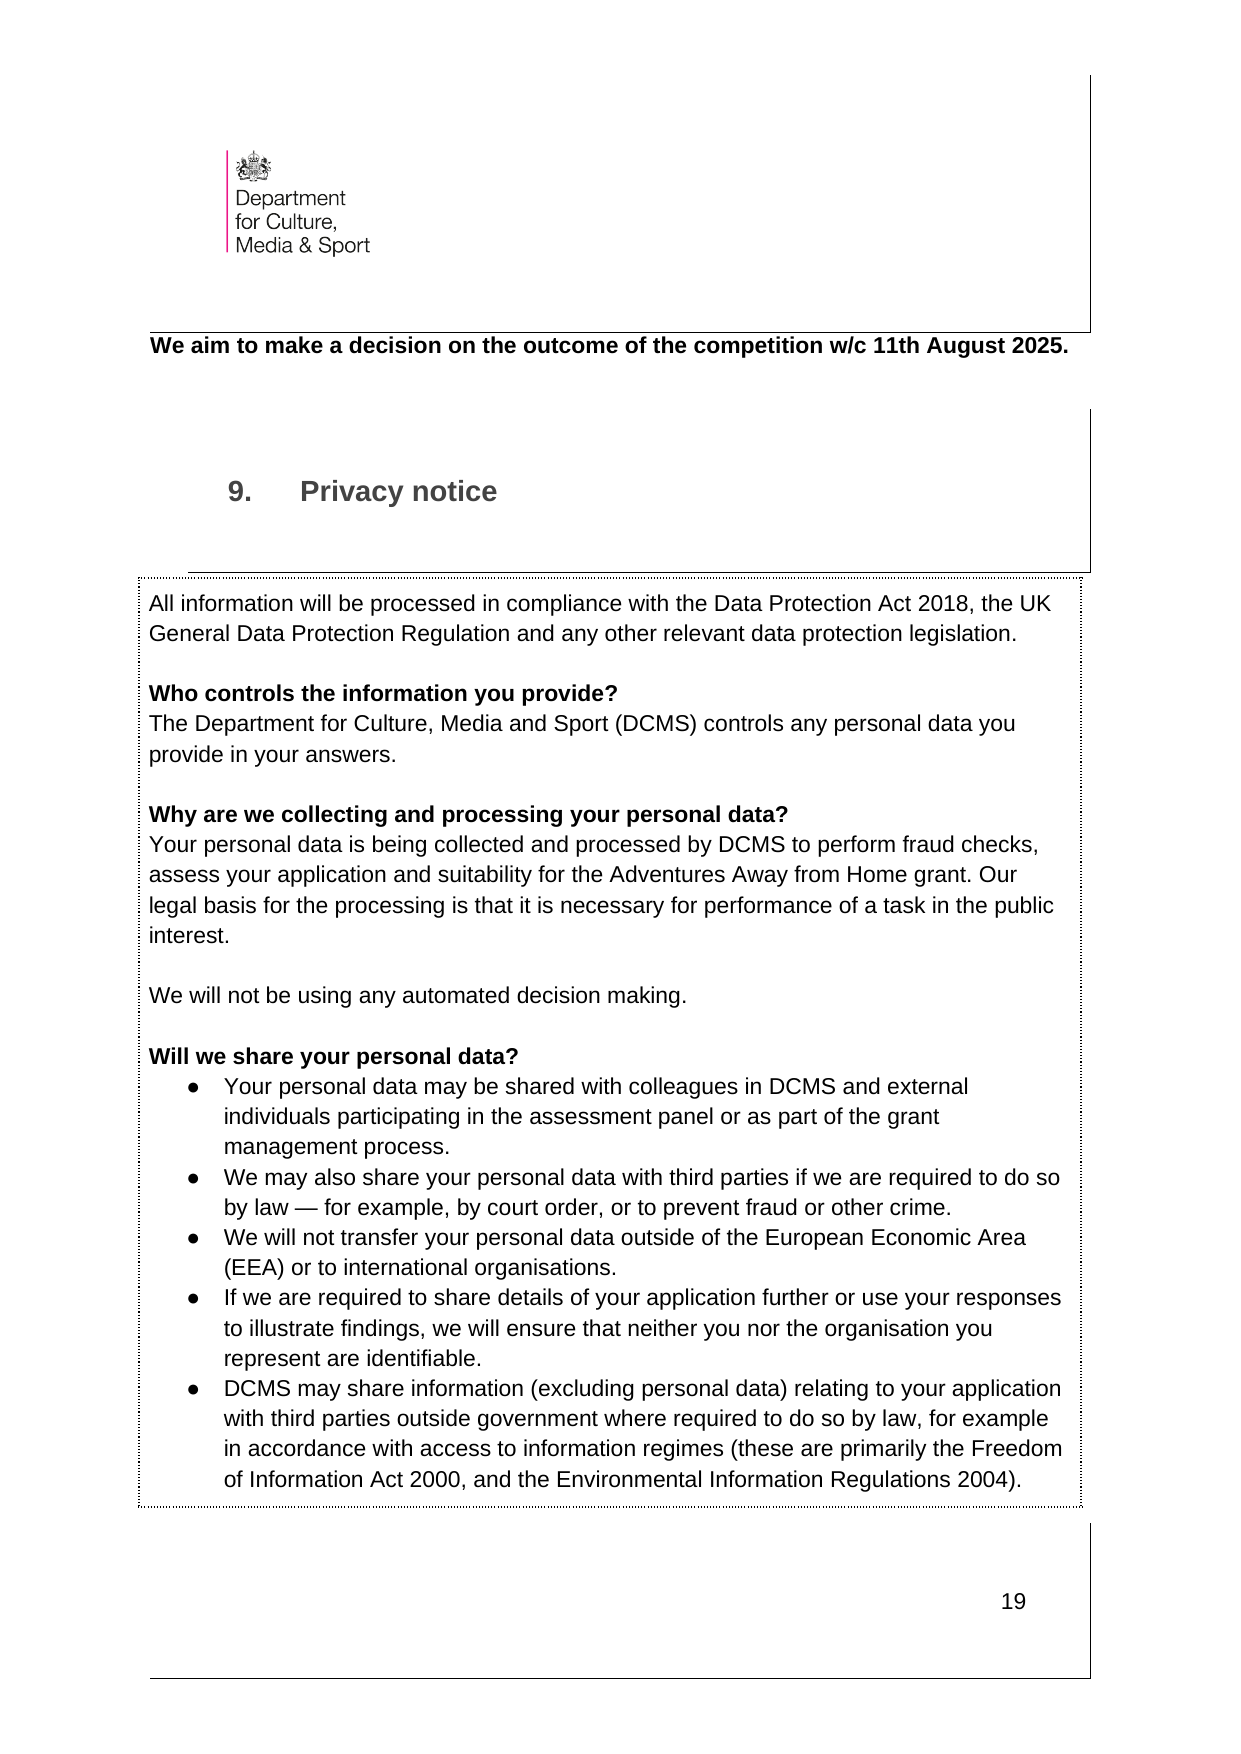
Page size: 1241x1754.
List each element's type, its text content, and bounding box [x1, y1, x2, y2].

table_header All information will be processed in compliance with the Data Protection Act 2018, the UK General Data Protection Regulation and any other relevant data protection legislation. Who controls the information you provide? The Department for Culture, Media and Sport (DCMS) controls any personal data you provide in your answers. Why are we collecting and processing your personal data? Your personal data is being collected and processed by DCMS to perform fraud checks, assess your application and suitability for the Adventures Away from Home grant. Our legal basis for the processing is that it is necessary for performance of a task in the public interest. We will not be using any automated decision making. Will we share your personal data? Your personal data may be shared with colleagues in DCMS and external individuals participating in the assessment panel or as part of the grant management process. We may also share your personal data with third parties if we are required to do so by law — for example, by court order, or to prevent fraud or other crime. We will not transfer your personal data outside of the European Economic Area (EEA) or to international organisations. If we are required to share details of your application further or use your responses to illustrate findings, we will ensure that neither you nor the organisation you represent are identifiable. DCMS may share information (excluding personal data) relating to your application with third parties outside government where required to do so by law, for example in accordance with access to information regimes (these are primarily the Freedom of Information Act 2000, and the Environmental Information Regulations 2004). We will seek to publish and disseminate an evaluation (not including personal data) We do not intend to use the data for any other purposes. How long will we keep your personal data for? Information relating to successful grants will be stored for 7 years after the conclusion of any agreement per standard DCMS retention policy. Unsuccessful grant applications will be stored for 12 months and then disposed of with support of DCMS Knowledge and Information Management Team. Your rights over your personal data You have the right to see what personal data we have about you, to have it corrected, to request that we restrict what we do with your data in certain circumstances, and to ask us to stop using your data, but keep it on record. If you would like to exercise any of these rights, please contact our Data Protection team at dcmsdataprotection@dcms.gov.uk Contact us If you have questions about how we are using your data or about this application process in general, please contact us at: Youth Team youthrevenue@dcms.gov.uk Department for Culture, Media and Sport First Floor, 100 Parliament Street London SW1A 2BQ Please confirm below that you have read and understood this statement and agree with its terms. Your right to complain If you are not happy with how we have handled your personal data, you have the right to complain to our Data Protection Officer at any time. You can contact the DPO by email at: dpo@dcms.gov.uk You can also write to the DPO at Data Protection Officer Department for Culture, Media and Sport 1st Floor, 100 Parliament Street London SW1A 2BQ You also have the right to lodge a complaint to the Information Commissioner's Office about our practices, to do so please visit the Information Commissioner’s Office website. [139, 577, 1081, 1506]
text We aim to make a decision on the outcome of the competition w/c 11th August 2025. [150, 332, 1137, 358]
subtitle Privacy notice [187, 409, 1090, 572]
